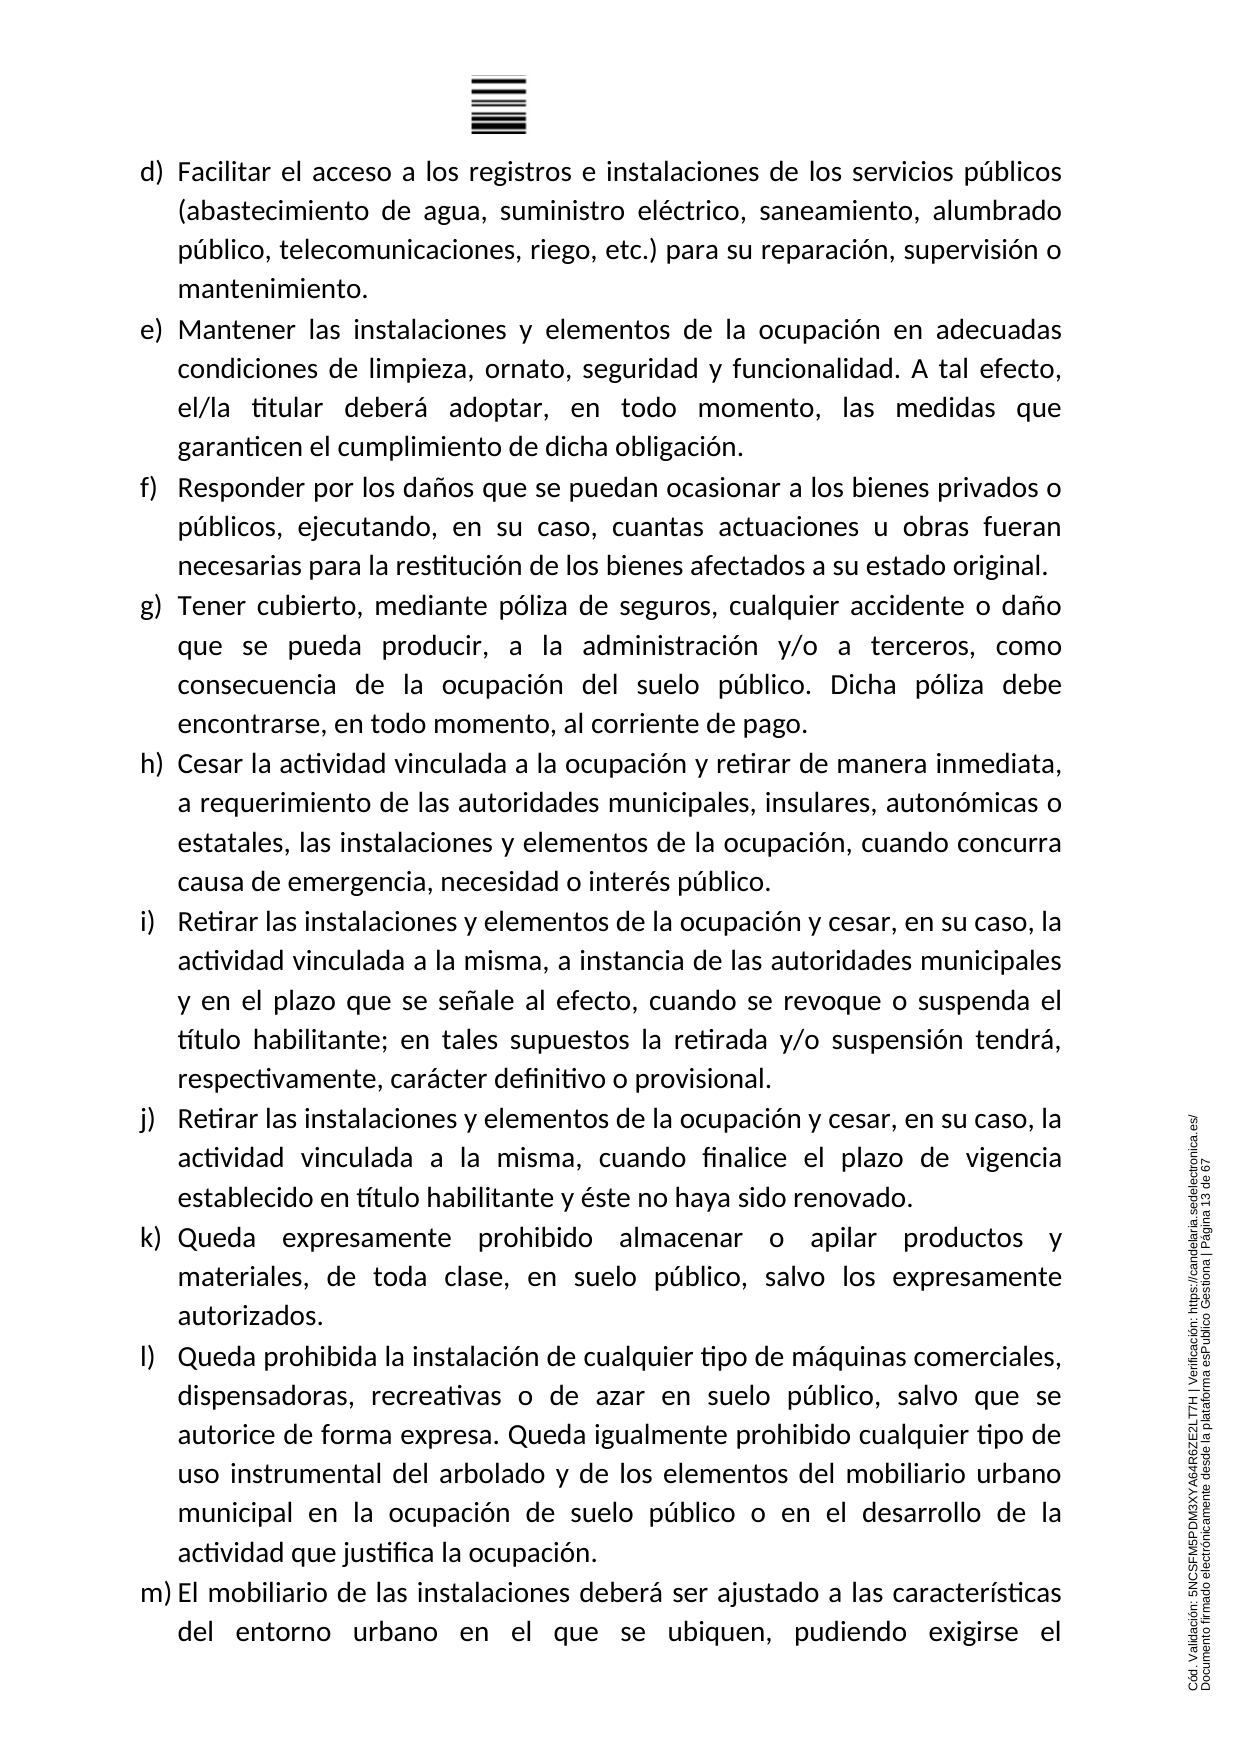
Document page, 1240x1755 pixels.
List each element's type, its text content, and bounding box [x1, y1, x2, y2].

list Mantener las instalaciones y elementos de la ocupación en adecuadas condiciones de limpieza, ornato, seguridad y funcionalidad. A tal efecto, el/la titular deberá adoptar, en todo momento, las medidas que garanticen el cumplimiento de dicha obligación. [140, 311, 1063, 464]
list Responder por los daños que se puedan ocasionar a los bienes privados o públicos, ejecutando, en su caso, cuantas actuaciones u obras fueran necesarias para la restitución de los bienes afectados a su estado original. [140, 469, 1063, 583]
list Facilitar el acceso a los registros e instalaciones de los servicios públicos (abastecimiento de agua, suministro eléctrico, saneamiento, alumbrado público, telecomunicaciones, riego, etc.) para su reparación, supervisión o mantenimiento. [140, 153, 1063, 306]
list Queda prohibida la instalación de cualquier tipo de máquinas comerciales, dispensadoras, recreativas o de azar en suelo público, salvo que se autorice de forma expresa. Queda igualmente prohibido cualquier tipo de uso instrumental del arbolado y de los elementos del mobiliario urbano municipal en la ocupación de suelo público o en el desarrollo de la actividad que justifica la ocupación. [140, 1338, 1063, 1569]
list El mobiliario de las instalaciones deberá ser ajustado a las características del entorno urbano en el que se ubiquen, pudiendo exigirse el [140, 1574, 1063, 1649]
list Retirar las instalaciones y elementos de la ocupación y cesar, en su caso, la actividad vinculada a la misma, a instancia de las autoridades municipales y en el plazo que se señale al efecto, cuando se revoque o suspenda el título habilitante; en tales supuestos la retirada y/o suspensión tendrá, respectivamente, carácter definitivo o provisional. [140, 903, 1063, 1096]
list Cesar la actividad vinculada a la ocupación y retirar de manera inmediata, a requerimiento de las autoridades municipales, insulares, autonómicas o estatales, las instalaciones y elementos de la ocupación, cuando concurra causa de emergencia, necesidad o interés público. [140, 745, 1063, 898]
list Tener cubierto, mediante póliza de seguros, cualquier accidente o daño que se pueda producir, a la administración y/o a terceros, como consecuencia de la ocupación del suelo público. Dicha póliza debe encontrarse, en todo momento, al corriente de pago. [140, 587, 1063, 741]
list Queda expresamente prohibido almacenar o apilar productos y materiales, de toda clase, en suelo público, salvo los expresamente autorizados. [140, 1219, 1063, 1333]
list Retirar las instalaciones y elementos de la ocupación y cesar, en su caso, la actividad vinculada a la misma, cuando finalice el plazo de vigencia establecido en título habilitante y éste no haya sido renovado. [140, 1100, 1063, 1214]
